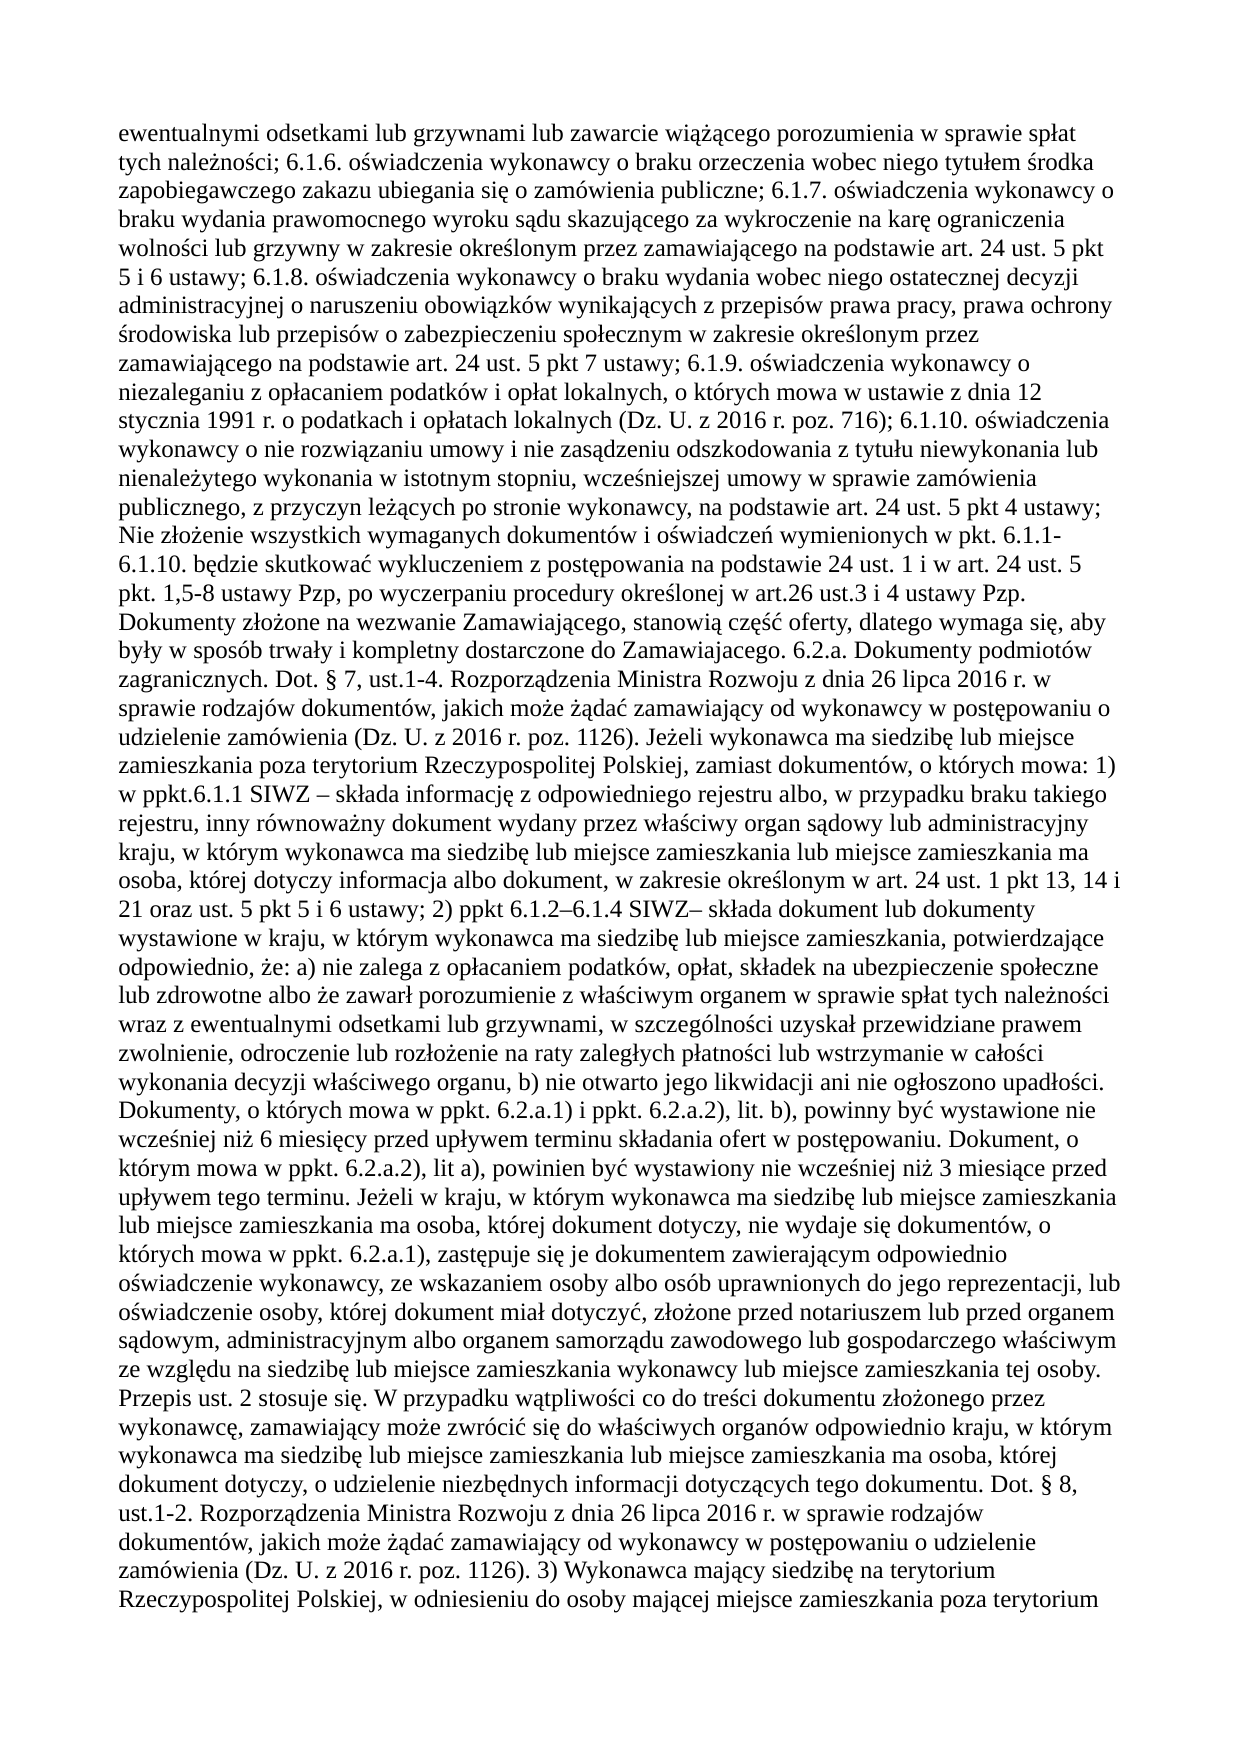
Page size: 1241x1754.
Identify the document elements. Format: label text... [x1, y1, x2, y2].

text ewentualnymi odsetkami lub grzywnami lub zawarcie wiążącego porozumienia w sprawie spłat tych należności; 6.1.6. oświadczenia wykonawcy o braku orzeczenia wobec niego tytułem środka zapobiegawczego zakazu ubiegania się o zamówienia publiczne; 6.1.7. oświadczenia wykonawcy o braku wydania prawomocnego wyroku sądu skazującego za wykroczenie na karę ograniczenia wolności lub grzywny w zakresie określonym przez zamawiającego na podstawie art. 24 ust. 5 pkt 5 i 6 ustawy; 6.1.8. oświadczenia wykonawcy o braku wydania wobec niego ostatecznej decyzji administracyjnej o naruszeniu obowiązków wynikających z przepisów prawa pracy, prawa ochrony środowiska lub przepisów o zabezpieczeniu społecznym w zakresie określonym przez zamawiającego na podstawie art. 24 ust. 5 pkt 7 ustawy; 6.1.9. oświadczenia wykonawcy o niezaleganiu z opłacaniem podatków i opłat lokalnych, o których mowa w ustawie z dnia 12 stycznia 1991 r. o podatkach i opłatach lokalnych (Dz. U. z 2016 r. poz. 716); 6.1.10. oświadczenia wykonawcy o nie rozwiązaniu umowy i nie zasądzeniu odszkodowania z tytułu niewykonania lub nienależytego wykonania w istotnym stopniu, wcześniejszej umowy w sprawie zamówienia publicznego, z przyczyn leżących po stronie wykonawcy, na podstawie art. 24 ust. 5 pkt 4 ustawy; Nie złożenie wszystkich wymaganych dokumentów i oświadczeń wymienionych w pkt. 6.1.1-6.1.10. będzie skutkować wykluczeniem z postępowania na podstawie 24 ust. 1 i w art. 24 ust. 5 pkt. 1,5-8 ustawy Pzp, po wyczerpaniu procedury określonej w art.26 ust.3 i 4 ustawy Pzp. Dokumenty złożone na wezwanie Zamawiającego, stanowią część oferty, dlatego wymaga się, aby były w sposób trwały i kompletny dostarczone do Zamawiajacego. 6.2.a. Dokumenty podmiotów zagranicznych. Dot. § 7, ust.1-4. Rozporządzenia Ministra Rozwoju z dnia 26 lipca 2016 r. w sprawie rodzajów dokumentów, jakich może żądać zamawiający od wykonawcy w postępowaniu o udzielenie zamówienia (Dz. U. z 2016 r. poz. 1126). Jeżeli wykonawca ma siedzibę lub miejsce zamieszkania poza terytorium Rzeczypospolitej Polskiej, zamiast dokumentów, o których mowa: 1) w ppkt.6.1.1 SIWZ – składa informację z odpowiedniego rejestru albo, w przypadku braku takiego rejestru, inny równoważny dokument wydany przez właściwy organ sądowy lub administracyjny kraju, w którym wykonawca ma siedzibę lub miejsce zamieszkania lub miejsce zamieszkania ma osoba, której dotyczy informacja albo dokument, w zakresie określonym w art. 24 ust. 1 pkt 13, 14 i 21 oraz ust. 5 pkt 5 i 6 ustawy; 2) ppkt 6.1.2–6.1.4 SIWZ– składa dokument lub dokumenty wystawione w kraju, w którym wykonawca ma siedzibę lub miejsce zamieszkania, potwierdzające odpowiednio, że: a) nie zalega z opłacaniem podatków, opłat, składek na ubezpieczenie społeczne lub zdrowotne albo że zawarł porozumienie z właściwym organem w sprawie spłat tych należności wraz z ewentualnymi odsetkami lub grzywnami, w szczególności uzyskał przewidziane prawem zwolnienie, odroczenie lub rozłożenie na raty zaległych płatności lub wstrzymanie w całości wykonania decyzji właściwego organu, b) nie otwarto jego likwidacji ani nie ogłoszono upadłości. Dokumenty, o których mowa w ppkt. 6.2.a.1) i ppkt. 6.2.a.2), lit. b), powinny być wystawione nie wcześniej niż 6 miesięcy przed upływem terminu składania ofert w postępowaniu. Dokument, o którym mowa w ppkt. 6.2.a.2), lit a), powinien być wystawiony nie wcześniej niż 3 miesiące przed upływem tego terminu. Jeżeli w kraju, w którym wykonawca ma siedzibę lub miejsce zamieszkania lub miejsce zamieszkania ma osoba, której dokument dotyczy, nie wydaje się dokumentów, o których mowa w ppkt. 6.2.a.1), zastępuje się je dokumentem zawierającym odpowiednio oświadczenie wykonawcy, ze wskazaniem osoby albo osób uprawnionych do jego reprezentacji, lub oświadczenie osoby, której dokument miał dotyczyć, złożone przed notariuszem lub przed organem sądowym, administracyjnym albo organem samorządu zawodowego lub gospodarczego właściwym ze względu na siedzibę lub miejsce zamieszkania wykonawcy lub miejsce zamieszkania tej osoby. Przepis ust. 2 stosuje się. W przypadku wątpliwości co do treści dokumentu złożonego przez wykonawcę, zamawiający może zwrócić się do właściwych organów odpowiednio kraju, w którym wykonawca ma siedzibę lub miejsce zamieszkania lub miejsce zamieszkania ma osoba, której dokument dotyczy, o udzielenie niezbędnych informacji dotyczących tego dokumentu. Dot. § 8, ust.1-2. Rozporządzenia Ministra Rozwoju z dnia 26 lipca 2016 r. w sprawie rodzajów dokumentów, jakich może żądać zamawiający od wykonawcy w postępowaniu o udzielenie zamówienia (Dz. U. z 2016 r. poz. 1126). 3) Wykonawca mający siedzibę na terytorium Rzeczypospolitej Polskiej, w odniesieniu do osoby mającej miejsce zamieszkania poza terytorium [118, 118, 1122, 1613]
